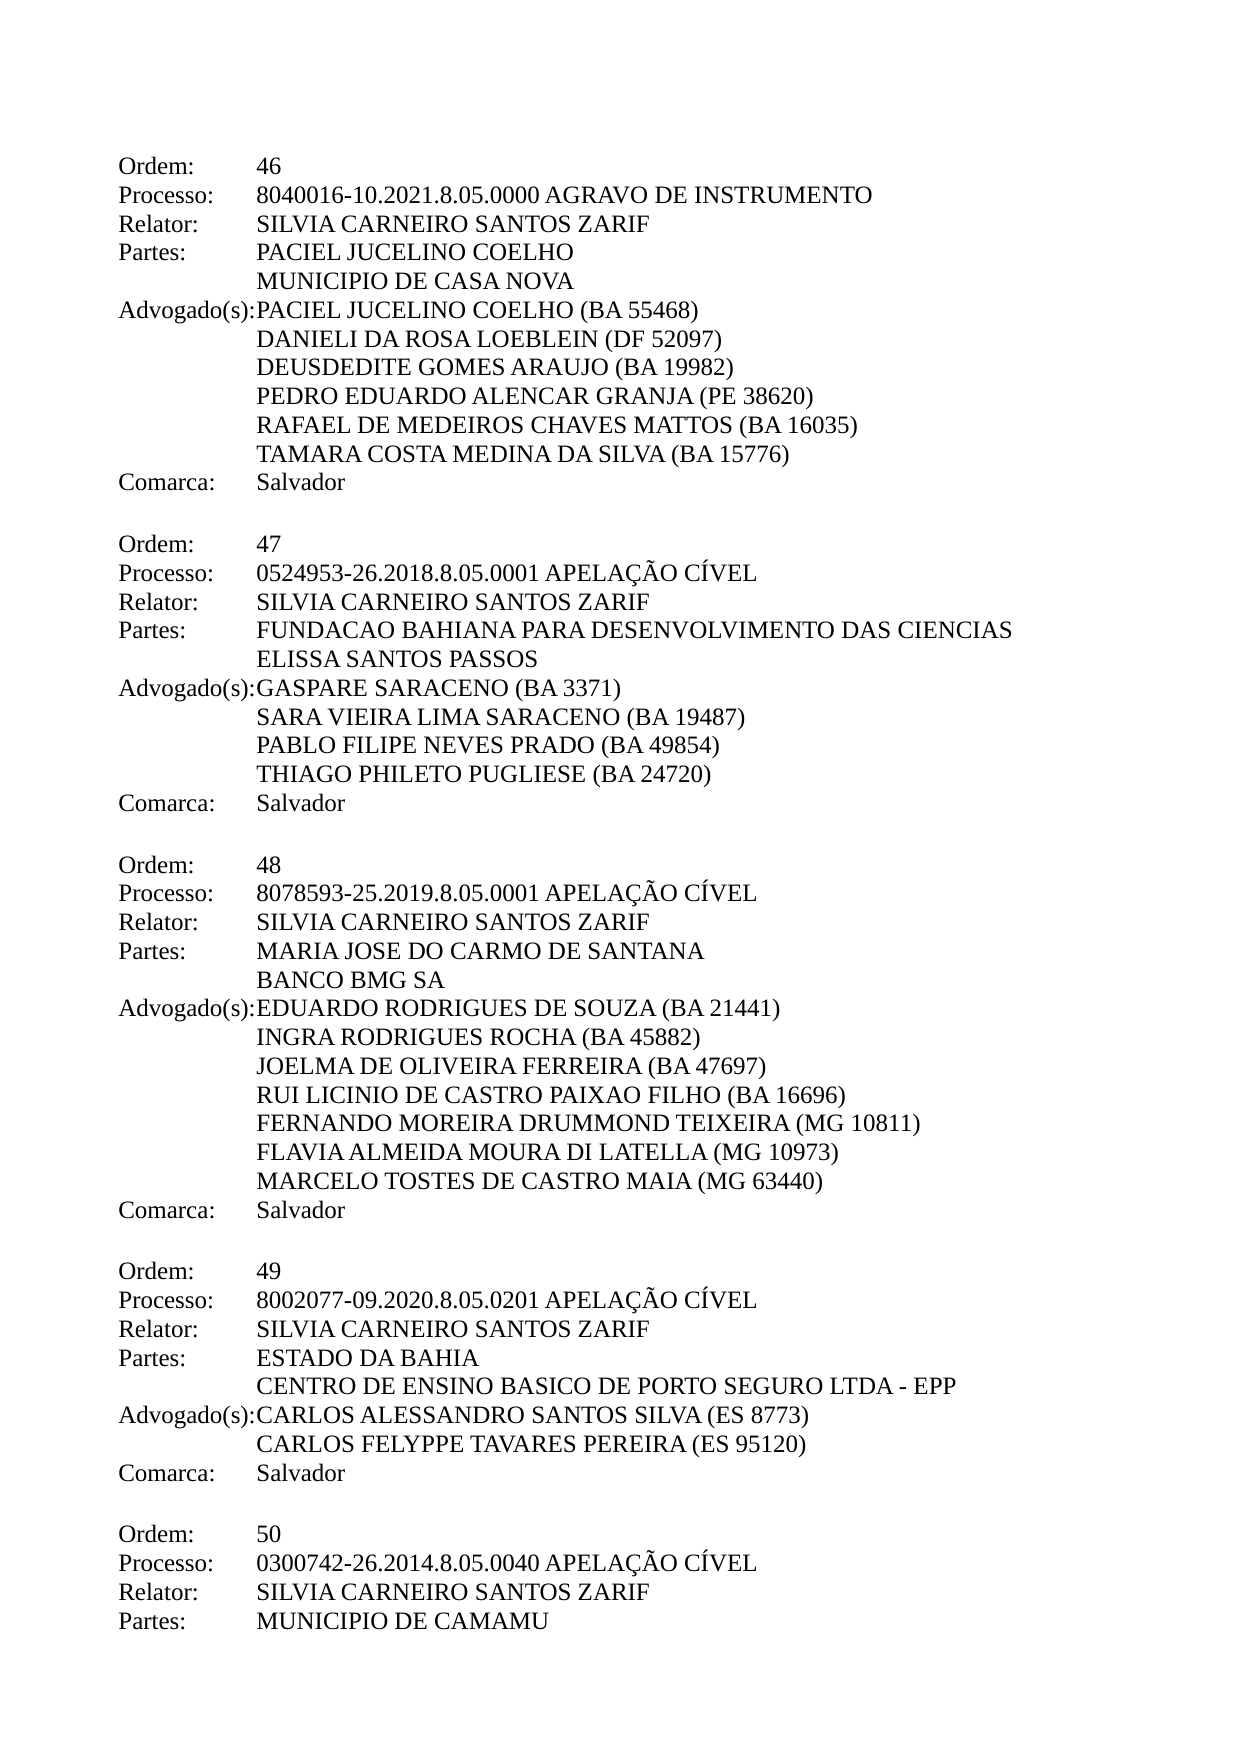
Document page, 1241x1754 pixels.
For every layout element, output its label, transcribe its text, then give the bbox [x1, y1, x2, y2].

table_cell BANCO BMG SA [256, 965, 927, 993]
table_header 48 [256, 850, 927, 878]
table_cell 8002077-09.2020.8.05.0201 APELAÇÃO CÍVEL [256, 1285, 964, 1314]
table_cell 0524953-26.2018.8.05.0001 APELAÇÃO CÍVEL [256, 558, 1020, 587]
table_header Ordem: [118, 1256, 256, 1285]
table_cell [118, 324, 256, 352]
table_cell [118, 1371, 256, 1400]
table_header 46 [256, 151, 877, 180]
table_cell [118, 644, 256, 673]
table_header Ordem: [118, 1520, 256, 1548]
table_cell [118, 965, 256, 993]
table_cell Processo: [118, 180, 256, 209]
table_cell THIAGO PHILETO PUGLIESE (BA 24720) [256, 759, 1020, 788]
table_cell Comarca: [118, 468, 256, 496]
table_cell PACIEL JUCELINO COELHO (BA 55468) [256, 295, 877, 324]
table_cell 8040016-10.2021.8.05.0000 AGRAVO DE INSTRUMENTO [256, 180, 877, 209]
table_header Ordem: [118, 850, 256, 878]
table_cell Advogado(s): [118, 673, 256, 702]
table_cell [118, 1051, 256, 1080]
table_cell SILVIA CARNEIRO SANTOS ZARIF [256, 587, 1020, 615]
table_cell Relator: [118, 209, 256, 237]
table_cell MARCELO TOSTES DE CASTRO MAIA (MG 63440) [256, 1166, 927, 1195]
table_cell [118, 1109, 256, 1137]
table_cell Processo: [118, 558, 256, 587]
table_cell GASPARE SARACENO (BA 3371) [256, 673, 1020, 702]
table_cell DEUSDEDITE GOMES ARAUJO (BA 19982) [256, 353, 877, 381]
table_cell Salvador [256, 1195, 927, 1223]
table_cell Comarca: [118, 788, 256, 817]
table_cell Partes: [118, 1343, 256, 1371]
table_cell Advogado(s): [118, 295, 256, 324]
table_cell [118, 353, 256, 381]
table_cell Processo: [118, 1285, 256, 1314]
table_cell Partes: [118, 615, 256, 644]
table_cell SILVIA CARNEIRO SANTOS ZARIF [256, 907, 927, 936]
table_cell 0300742-26.2014.8.05.0040 APELAÇÃO CÍVEL [256, 1548, 913, 1577]
table_cell PACIEL JUCELINO COELHO [256, 238, 877, 266]
table_cell MUNICIPIO DE CASA NOVA [256, 266, 877, 295]
table_header 50 [256, 1520, 913, 1548]
table_header Ordem: [118, 151, 256, 180]
table_cell Salvador [256, 1458, 964, 1486]
table_cell DANIELI DA ROSA LOEBLEIN (DF 52097) [256, 324, 877, 352]
table_cell Comarca: [118, 1195, 256, 1223]
table_cell [118, 1429, 256, 1458]
table_cell RUI LICINIO DE CASTRO PAIXAO FILHO (BA 16696) [256, 1080, 927, 1108]
table_cell [118, 410, 256, 439]
table_cell JOELMA DE OLIVEIRA FERREIRA (BA 47697) [256, 1051, 927, 1080]
table_cell Salvador [256, 468, 877, 496]
table_cell Comarca: [118, 1458, 256, 1486]
table_cell FUNDACAO BAHIANA PARA DESENVOLVIMENTO DAS CIENCIAS [256, 615, 1020, 644]
table_cell Salvador [256, 788, 1020, 817]
table_cell Partes: [118, 1606, 256, 1634]
table_cell ELISSA SANTOS PASSOS [256, 644, 1020, 673]
table_cell FLAVIA ALMEIDA MOURA DI LATELLA (MG 10973) [256, 1137, 927, 1166]
table_cell [118, 730, 256, 759]
table_cell SARA VIEIRA LIMA SARACENO (BA 19487) [256, 702, 1020, 730]
table_cell Relator: [118, 1577, 256, 1606]
table_cell Advogado(s): [118, 994, 256, 1022]
table_cell PEDRO EDUARDO ALENCAR GRANJA (PE 38620) [256, 381, 877, 410]
table_cell Partes: [118, 936, 256, 965]
table_cell SILVIA CARNEIRO SANTOS ZARIF [256, 1577, 913, 1606]
table_cell [118, 1022, 256, 1051]
table_cell TAMARA COSTA MEDINA DA SILVA (BA 15776) [256, 439, 877, 467]
table_cell [118, 702, 256, 730]
table_cell [118, 1166, 256, 1195]
table_cell [118, 381, 256, 410]
table_cell Processo: [118, 1548, 256, 1577]
table_cell Advogado(s): [118, 1400, 256, 1429]
table_cell INGRA RODRIGUES ROCHA (BA 45882) [256, 1022, 927, 1051]
table_cell CENTRO DE ENSINO BASICO DE PORTO SEGURO LTDA - EPP [256, 1371, 964, 1400]
table_cell [118, 266, 256, 295]
table_cell 8078593-25.2019.8.05.0001 APELAÇÃO CÍVEL [256, 879, 927, 907]
table_cell SILVIA CARNEIRO SANTOS ZARIF [256, 1314, 964, 1343]
table_cell [118, 1080, 256, 1108]
table_header Ordem: [118, 529, 256, 558]
table_cell PABLO FILIPE NEVES PRADO (BA 49854) [256, 730, 1020, 759]
table_cell Relator: [118, 1314, 256, 1343]
table_cell MARIA JOSE DO CARMO DE SANTANA [256, 936, 927, 965]
table_cell CARLOS ALESSANDRO SANTOS SILVA (ES 8773) [256, 1400, 964, 1429]
table_cell MUNICIPIO DE CAMAMU [256, 1606, 913, 1634]
table_cell ESTADO DA BAHIA [256, 1343, 964, 1371]
table_header 49 [256, 1256, 964, 1285]
table_cell Relator: [118, 907, 256, 936]
table_cell CARLOS FELYPPE TAVARES PEREIRA (ES 95120) [256, 1429, 964, 1458]
table_cell Processo: [118, 879, 256, 907]
table_cell FERNANDO MOREIRA DRUMMOND TEIXEIRA (MG 10811) [256, 1109, 927, 1137]
table_cell [118, 439, 256, 467]
table_cell SILVIA CARNEIRO SANTOS ZARIF [256, 209, 877, 237]
table_cell EDUARDO RODRIGUES DE SOUZA (BA 21441) [256, 994, 927, 1022]
table_cell Relator: [118, 587, 256, 615]
table_cell [118, 1137, 256, 1166]
table_cell RAFAEL DE MEDEIROS CHAVES MATTOS (BA 16035) [256, 410, 877, 439]
table_header 47 [256, 529, 1020, 558]
table_cell [118, 759, 256, 788]
table_cell Partes: [118, 238, 256, 266]
